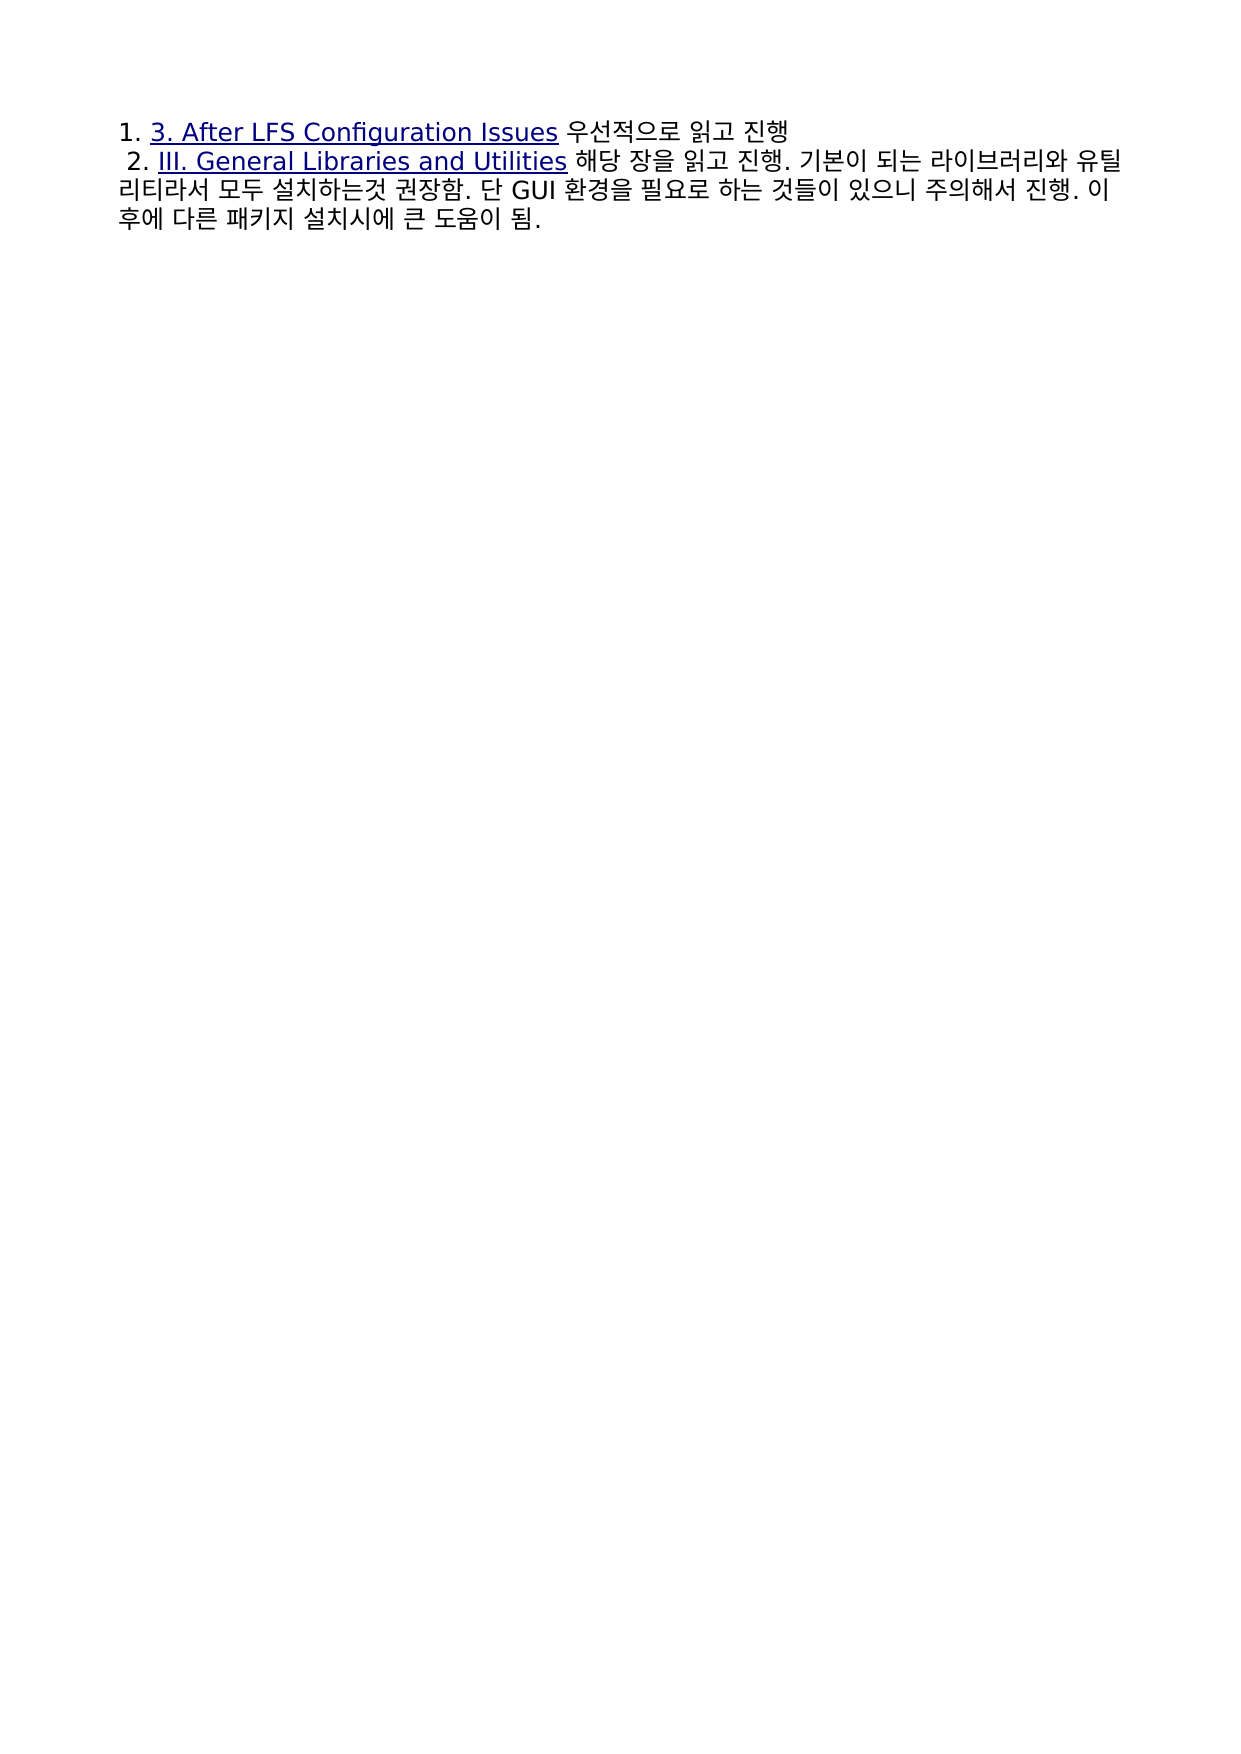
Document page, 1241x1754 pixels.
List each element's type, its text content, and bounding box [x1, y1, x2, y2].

text 1. 3. After LFS Configuration Issues 우선적으로 읽고 진행 2. III. General Libraries and Utilities 해당 장을 읽고 진행. 기본이 되는 라이브러리와 유틸리티라서 모두 설치하는것 권장함. 단 GUI 환경을 필요로 하는 것들이 있으니 주의해서 진행. 이후에 다른 패키지 설치시에 큰 도움이 됨. [118, 118, 1122, 235]
